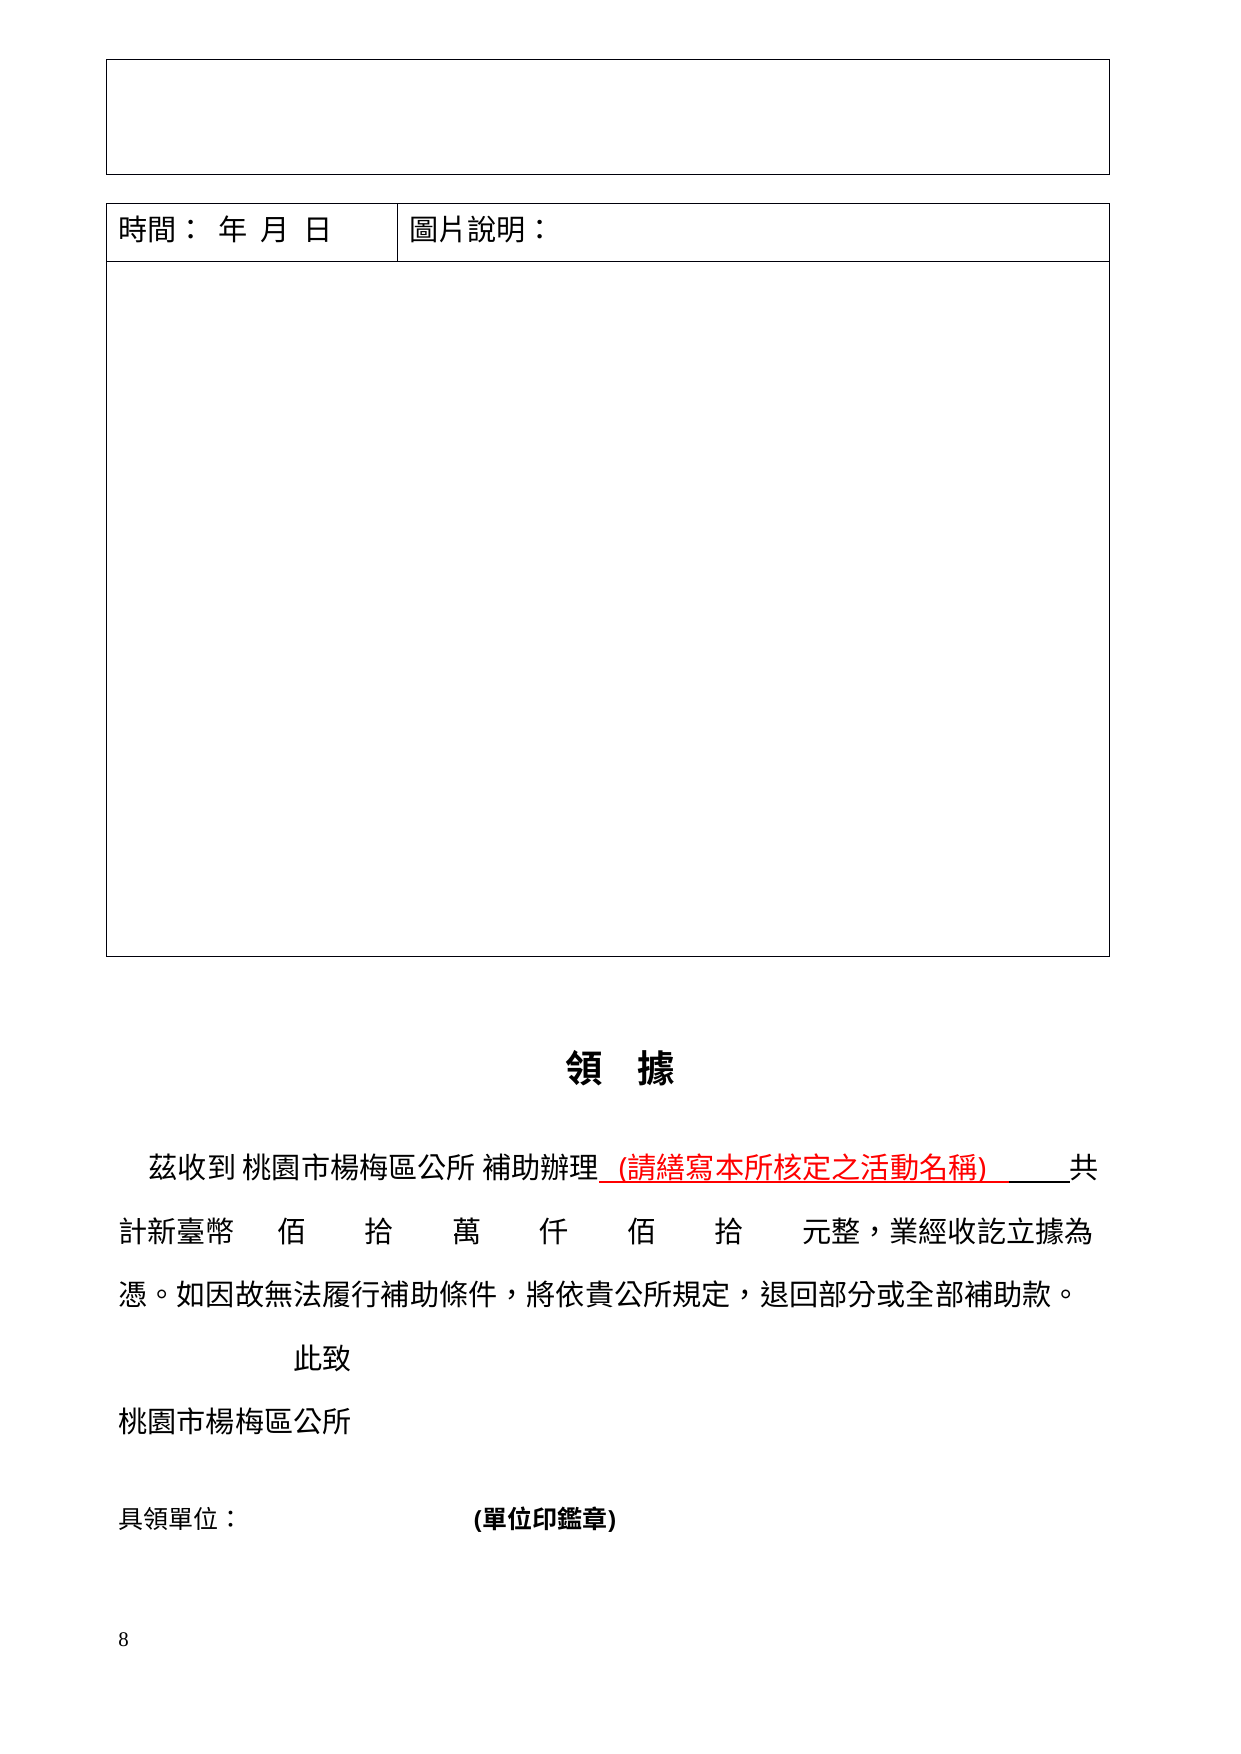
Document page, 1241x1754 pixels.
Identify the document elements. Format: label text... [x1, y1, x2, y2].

table_cell [107, 60, 1109, 174]
table_header 時間： 年 月 日 [107, 204, 397, 261]
text 領 據 [118, 1038, 1122, 1093]
text 桃園市楊梅區公所 [118, 1399, 1122, 1441]
text 此致 [118, 1335, 1122, 1378]
table_header 圖片說明： [398, 204, 1109, 261]
table_cell [107, 262, 1109, 956]
text 茲收到 桃園市楊梅區公所 補助辦理 (請繕寫本所核定之活動名稱) 共計新臺幣 佰 拾 萬 仟 佰 拾 元整，業經收訖立據為憑。如因故無法履行補助條件，將依貴公所規定，退回部分或全部補助款。 [118, 1145, 1122, 1314]
text 具領單位： (單位印鑑章) [118, 1462, 1122, 1546]
